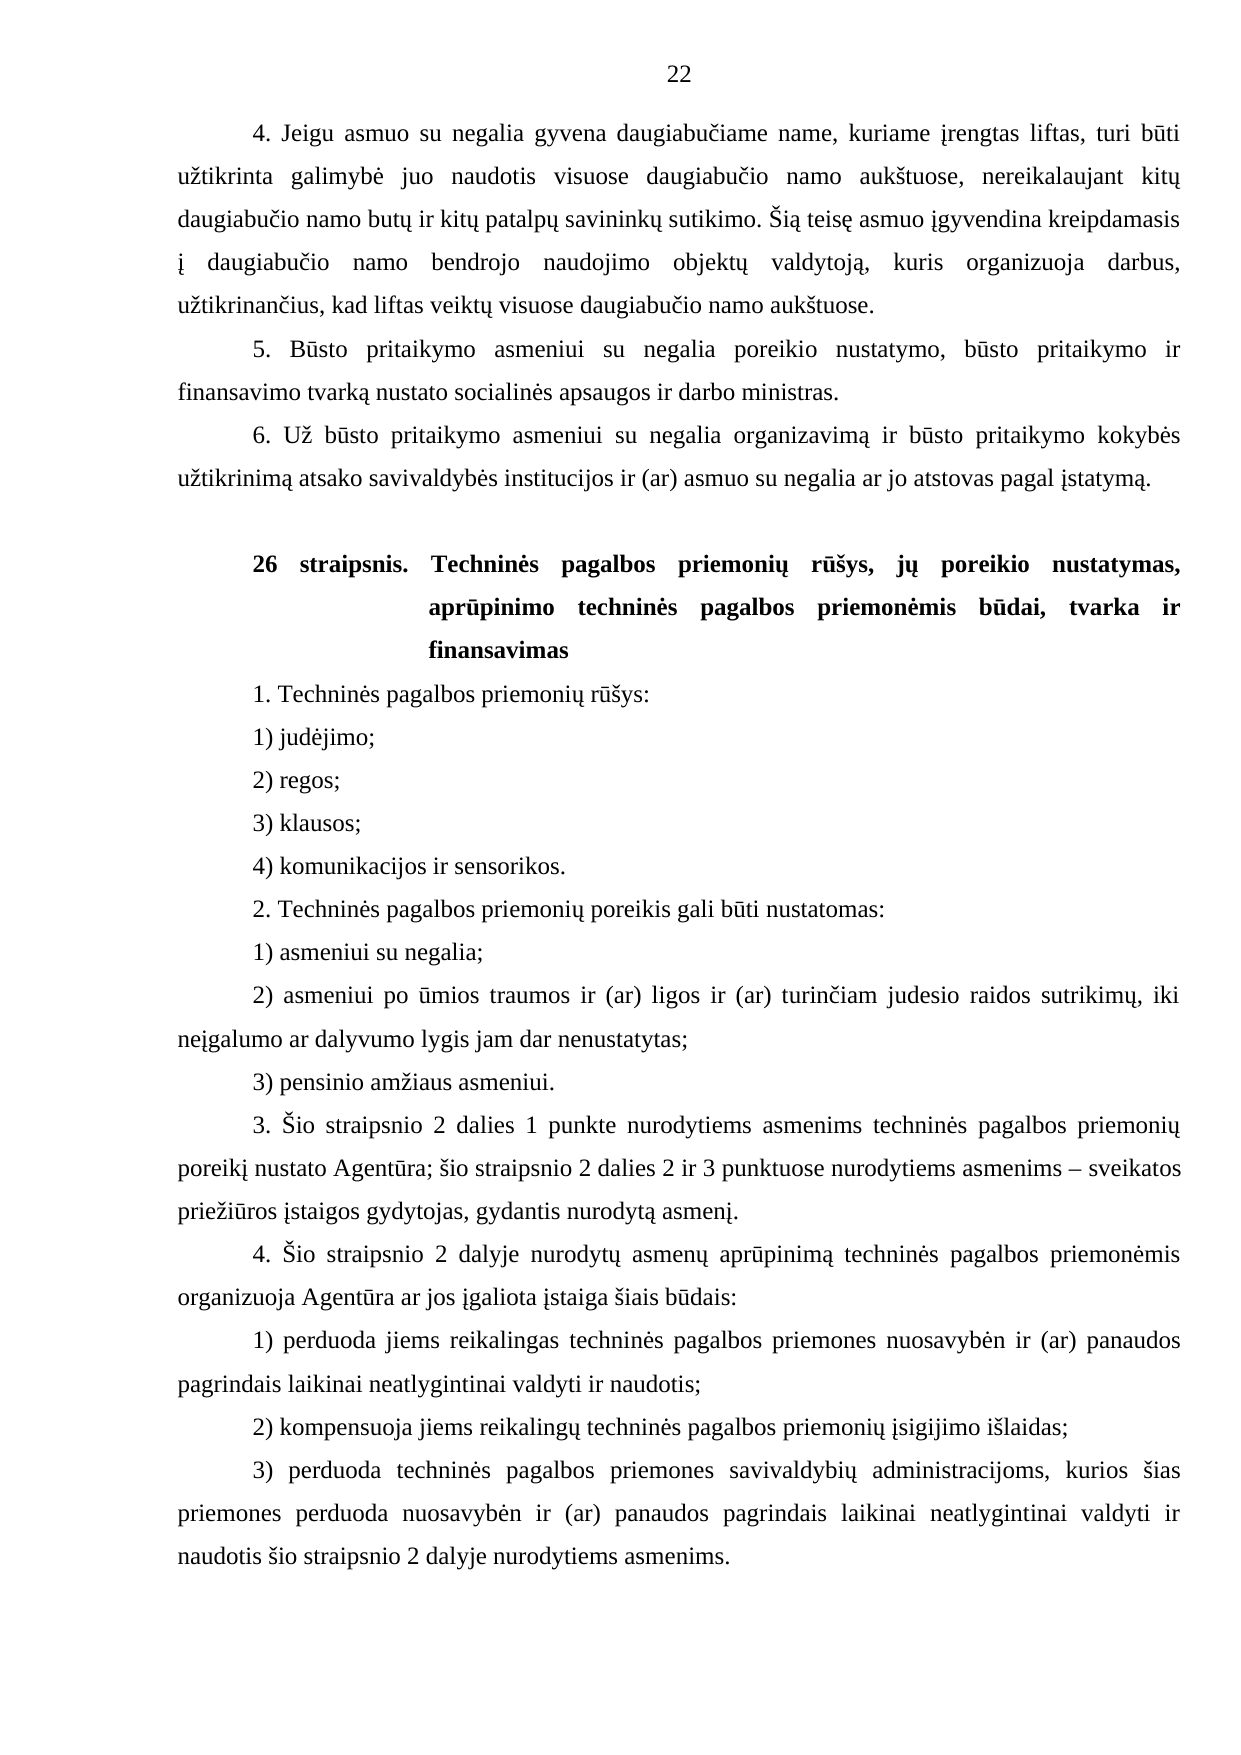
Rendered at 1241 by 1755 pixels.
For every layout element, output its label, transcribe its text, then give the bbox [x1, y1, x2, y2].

text 1) perduoda jiems reikalingas techninės pagalbos priemones nuosavybėn ir (ar) panaudos pagrindais laikinai neatlygintinai valdyti ir naudotis; [177, 1326, 1181, 1397]
text 4. Šio straipsnio 2 dalyje nurodytų asmenų aprūpinimą techninės pagalbos priemonėmis organizuoja Agentūra ar jos įgaliota įstaiga šiais būdais: [177, 1239, 1181, 1311]
text 3) klausos; [177, 808, 1181, 837]
text 3) pensinio amžiaus asmeniui. [177, 1067, 1181, 1096]
text 1. Techninės pagalbos priemonių rūšys: [177, 679, 1181, 707]
text 26 straipsnis. Techninės pagalbos priemonių rūšys, jų poreikio nustatymas, aprūpinimo techninės pagalbos priemonėmis būdai, tvarka ir finansavimas [252, 549, 1181, 664]
text 4. Jeigu asmuo su negalia gyvena daugiabučiame name, kuriame įrengtas liftas, turi būti užtikrinta galimybė juo naudotis visuose daugiabučio namo aukštuose, nereikalaujant kitų daugiabučio namo butų ir kitų patalpų savininkų sutikimo. Šią teisę asmuo įgyvendina kreipdamasis į daugiabučio namo bendrojo naudojimo objektų valdytoją, kuris organizuoja darbus, užtikrinančius, kad liftas veiktų visuose daugiabučio namo aukštuose. [177, 118, 1181, 319]
text 1) judėjimo; [177, 722, 1181, 751]
text 1) asmeniui su negalia; [177, 937, 1181, 966]
text 3) perduoda techninės pagalbos priemones savivaldybių administracijoms, kurios šias priemones perduoda nuosavybėn ir (ar) panaudos pagrindais laikinai neatlygintinai valdyti ir naudotis šio straipsnio 2 dalyje nurodytiems asmenims. [177, 1455, 1181, 1570]
text 4) komunikacijos ir sensorikos. [177, 851, 1181, 880]
text 2. Techninės pagalbos priemonių poreikis gali būti nustatomas: [177, 894, 1181, 923]
text 5. Būsto pritaikymo asmeniui su negalia poreikio nustatymo, būsto pritaikymo ir finansavimo tvarką nustato socialinės apsaugos ir darbo ministras. [177, 334, 1181, 406]
text 2) kompensuoja jiems reikalingų techninės pagalbos priemonių įsigijimo išlaidas; [177, 1412, 1181, 1441]
text 2) asmeniui po ūmios traumos ir (ar) ligos ir (ar) turinčiam judesio raidos sutrikimų, iki neįgalumo ar dalyvumo lygis jam dar nenustatytas; [177, 981, 1181, 1052]
text 3. Šio straipsnio 2 dalies 1 punkte nurodytiems asmenims techninės pagalbos priemonių poreikį nustato Agentūra; šio straipsnio 2 dalies 2 ir 3 punktuose nurodytiems asmenims – sveikatos priežiūros įstaigos gydytojas, gydantis nurodytą asmenį. [177, 1110, 1181, 1225]
text 2) regos; [177, 765, 1181, 794]
text 6. Už būsto pritaikymo asmeniui su negalia organizavimą ir būsto pritaikymo kokybės užtikrinimą atsako savivaldybės institucijos ir (ar) asmuo su negalia ar jo atstovas pagal įstatymą. [177, 420, 1181, 492]
